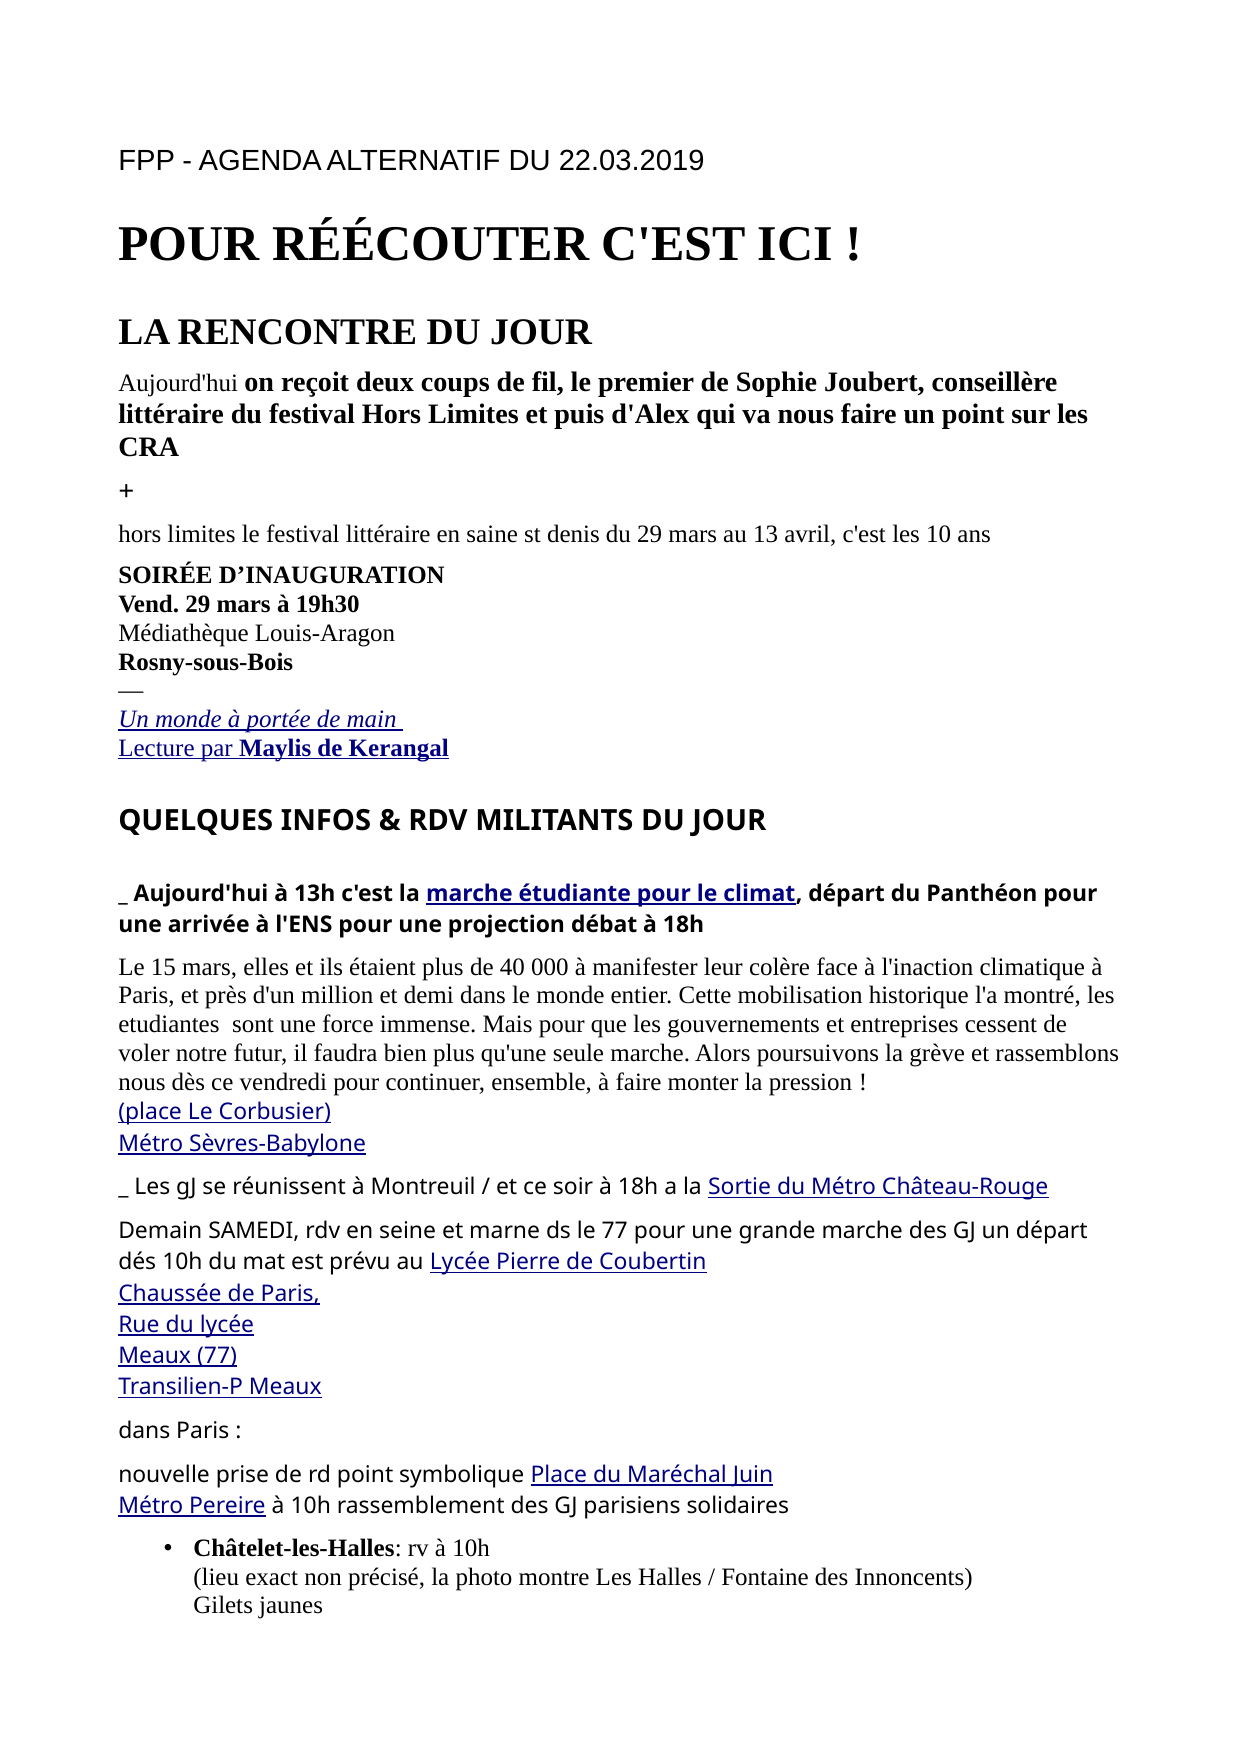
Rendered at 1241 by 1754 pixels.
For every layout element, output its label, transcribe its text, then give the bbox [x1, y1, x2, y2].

list Châtelet-les-Halles: rv à 10h (lieu exact non précisé, la photo montre Les Halles / Fontaine des Innoncents) Gilets jaunes [164, 1533, 1122, 1619]
text nouvelle prise de rd point symbolique Place du Maréchal Juin Métro Pereire à 10h rassemblement des GJ parisiens solidaires [118, 1458, 1122, 1520]
text Demain SAMEDI, rdv en seine et marne ds le 77 pour une grande marche des GJ un départ dés 10h du mat est prévu au Lycée Pierre de Coubertin Chaussée de Paris, Rue du lycée Meaux (77) Transilien-P Meaux [118, 1214, 1122, 1402]
text hors limites le festival littéraire en saine st denis du 29 mars au 13 avril, c'est les 10 ans [118, 519, 1122, 548]
subtitle _ Aujourd'hui à 13h c'est la marche étudiante pour le climat, départ du Panthéon pour une arrivée à l'ENS pour une projection débat à 18h [118, 877, 1122, 939]
text + [118, 474, 1122, 507]
subtitle QUELQUES INFOS & RDV MILITANTS DU JOUR [118, 799, 1122, 839]
subtitle FPP - AGENDA ALTERNATIF DU 22.03.2019 [118, 143, 1122, 177]
text Aujourd'hui on reçoit deux coups de fil, le premier de Sophie Joubert, conseillère littéraire du festival Hors Limites et puis d'Alex qui va nous faire un point sur les CRA [118, 365, 1122, 462]
text SOIRÉE D’INAUGURATION Vend. 29 mars à 19h30 Médiathèque Louis-Aragon Rosny-sous-Bois — Un monde à portée de main Lecture par Maylis de Kerangal [118, 561, 1122, 762]
text dans Paris : [118, 1414, 1122, 1445]
subtitle LA RENCONTRE DU JOUR [118, 309, 1122, 352]
text _ Les gJ se réunissent à Montreuil / et ce soir à 18h a la Sortie du Métro Château-Rouge [118, 1170, 1122, 1202]
text Le 15 mars, elles et ils étaient plus de 40 000 à manifester leur colère face à l'inaction climatique à Paris, et près d'un million et demi dans le monde entier. Cette mobilisation historique l'a montré, les etudiantes sont une force immense. Mais pour que les gouvernements et entreprises cessent de voler notre futur, il faudra bien plus qu'une seule marche. Alors poursuivons la grève et rassemblons nous dès ce vendredi pour continuer, ensemble, à faire monter la pression ! (place Le Corbusier) Métro Sèvres-Babylone [118, 952, 1122, 1158]
subtitle POUR RÉÉCOUTER C'EST ICI ! [118, 214, 1122, 272]
